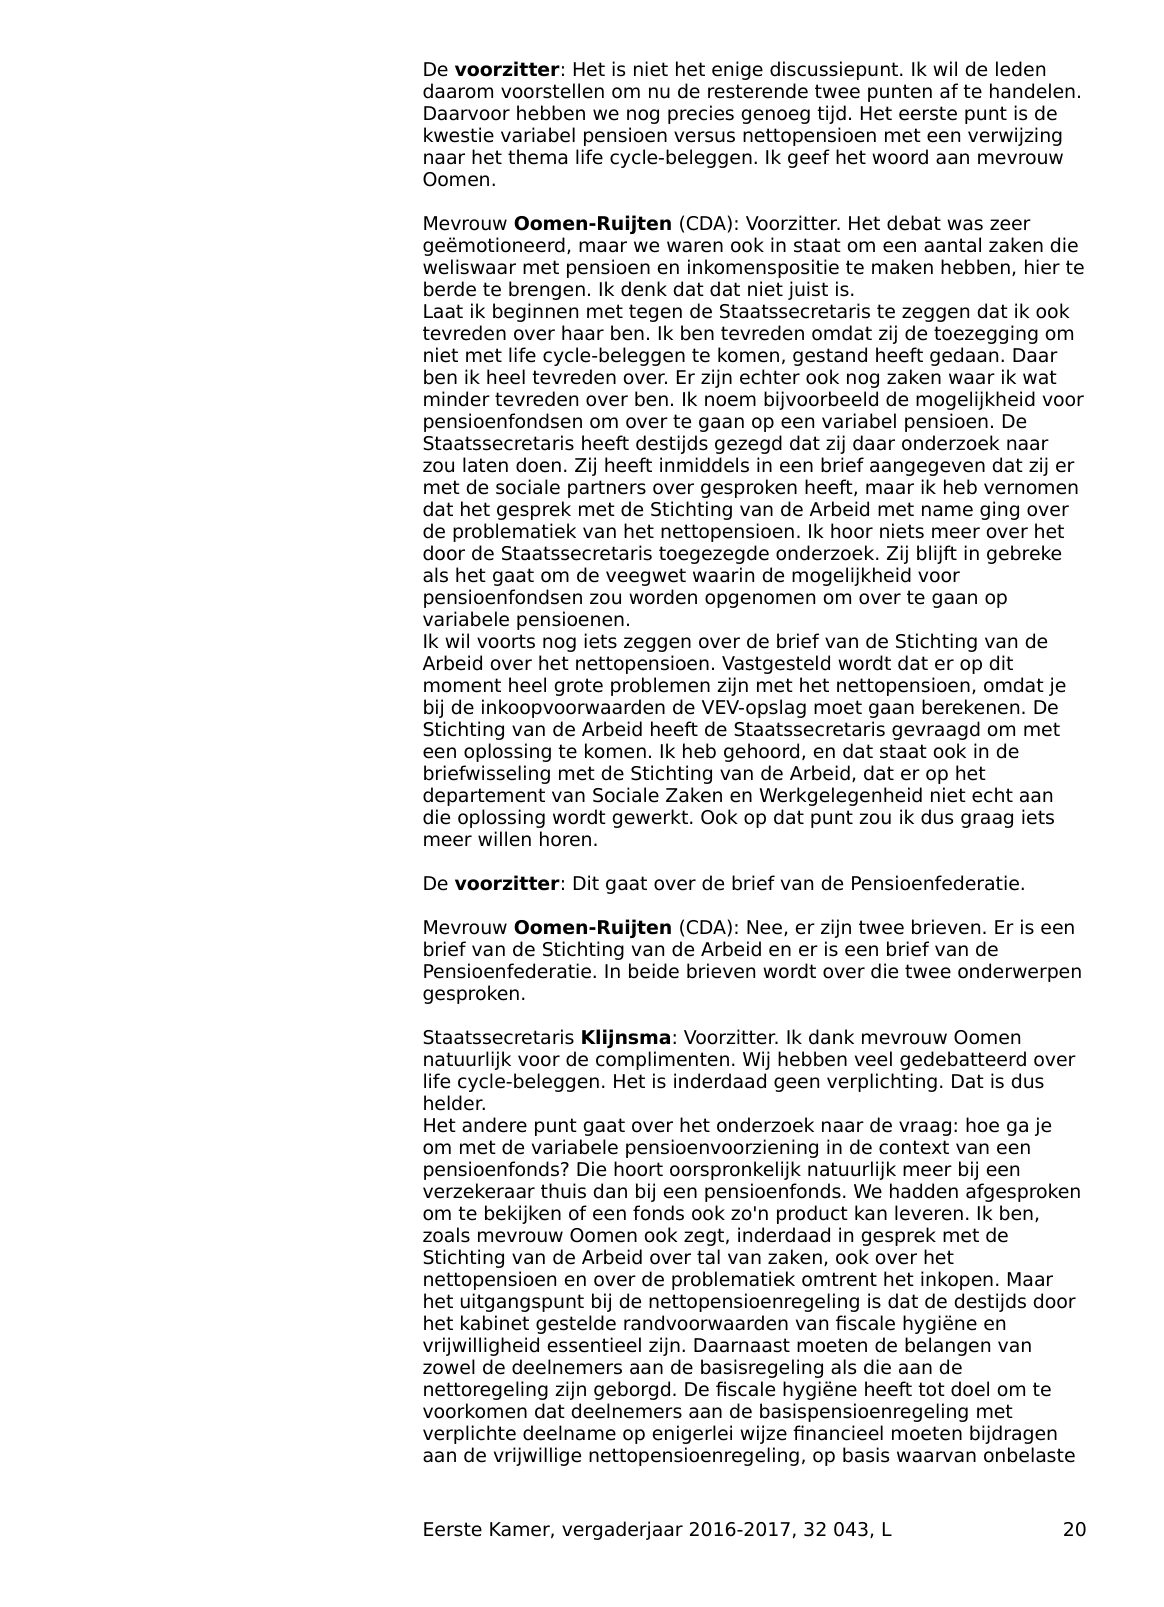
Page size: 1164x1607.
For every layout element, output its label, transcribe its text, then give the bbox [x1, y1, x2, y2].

text De voorzitter: Het is niet het enige discussiepunt. Ik wil de leden daarom voorstellen om nu de resterende twee punten af te handelen. Daarvoor hebben we nog precies genoeg tijd. Het eerste punt is de kwestie variabel pensioen versus nettopensioen met een verwijzing naar het thema life cycle-beleggen. Ik geef het woord aan mevrouw Oomen. [422, 59, 1087, 191]
text Mevrouw Oomen-Ruijten (CDA): Nee, er zijn twee brieven. Er is een brief van de Stichting van de Arbeid en er is een brief van de Pensioenfederatie. In beide brieven wordt over die twee onderwerpen gesproken. [422, 917, 1087, 1005]
text Ik wil voorts nog iets zeggen over de brief van de Stichting van de Arbeid over het nettopensioen. Vastgesteld wordt dat er op dit moment heel grote problemen zijn met het nettopensioen, omdat je bij de inkoopvoorwaarden de VEV-opslag moet gaan berekenen. De Stichting van de Arbeid heeft de Staatssecretaris gevraagd om met een oplossing te komen. Ik heb gehoord, en dat staat ook in de briefwisseling met de Stichting van de Arbeid, dat er op het departement van Sociale Zaken en Werkgelegenheid niet echt aan die oplossing wordt gewerkt. Ook op dat punt zou ik dus graag iets meer willen horen. [422, 631, 1087, 851]
text Mevrouw Oomen-Ruijten (CDA): Voorzitter. Het debat was zeer geëmotioneerd, maar we waren ook in staat om een aantal zaken die weliswaar met pensioen en inkomenspositie te maken hebben, hier te berde te brengen. Ik denk dat dat niet juist is. [422, 213, 1087, 301]
text Staatssecretaris Klijnsma: Voorzitter. Ik dank mevrouw Oomen natuurlijk voor de complimenten. Wij hebben veel gedebatteerd over life cycle-beleggen. Het is inderdaad geen verplichting. Dat is dus helder. [422, 1027, 1087, 1115]
text Het andere punt gaat over het onderzoek naar de vraag: hoe ga je om met de variabele pensioenvoorziening in de context van een pensioenfonds? Die hoort oorspronkelijk natuurlijk meer bij een verzekeraar thuis dan bij een pensioenfonds. We hadden afgesproken om te bekijken of een fonds ook zo'n product kan leveren. Ik ben, zoals mevrouw Oomen ook zegt, inderdaad in gesprek met de Stichting van de Arbeid over tal van zaken, ook over het nettopensioen en over de problematiek omtrent het inkopen. Maar het uitgangspunt bij de nettopensioenregeling is dat de destijds door het kabinet gestelde randvoorwaarden van fiscale hygiëne en vrijwilligheid essentieel zijn. Daarnaast moeten de belangen van zowel de deelnemers aan de basisregeling als die aan de nettoregeling zijn geborgd. De fiscale hygiëne heeft tot doel om te voorkomen dat deelnemers aan de basispensioenregeling met verplichte deelname op enigerlei wijze financieel moeten bijdragen aan de vrijwillige nettopensioenregeling, op basis waarvan onbelaste [422, 1115, 1087, 1467]
text Laat ik beginnen met tegen de Staatssecretaris te zeggen dat ik ook tevreden over haar ben. Ik ben tevreden omdat zij de toezegging om niet met life cycle-beleggen te komen, gestand heeft gedaan. Daar ben ik heel tevreden over. Er zijn echter ook nog zaken waar ik wat minder tevreden over ben. Ik noem bijvoorbeeld de mogelijkheid voor pensioenfondsen om over te gaan op een variabel pensioen. De Staatssecretaris heeft destijds gezegd dat zij daar onderzoek naar zou laten doen. Zij heeft inmiddels in een brief aangegeven dat zij er met de sociale partners over gesproken heeft, maar ik heb vernomen dat het gesprek met de Stichting van de Arbeid met name ging over de problematiek van het nettopensioen. Ik hoor niets meer over het door de Staatssecretaris toegezegde onderzoek. Zij blijft in gebreke als het gaat om de veegwet waarin de mogelijkheid voor pensioenfondsen zou worden opgenomen om over te gaan op variabele pensioenen. [422, 301, 1087, 631]
text De voorzitter: Dit gaat over de brief van de Pensioenfederatie. [422, 873, 1087, 895]
